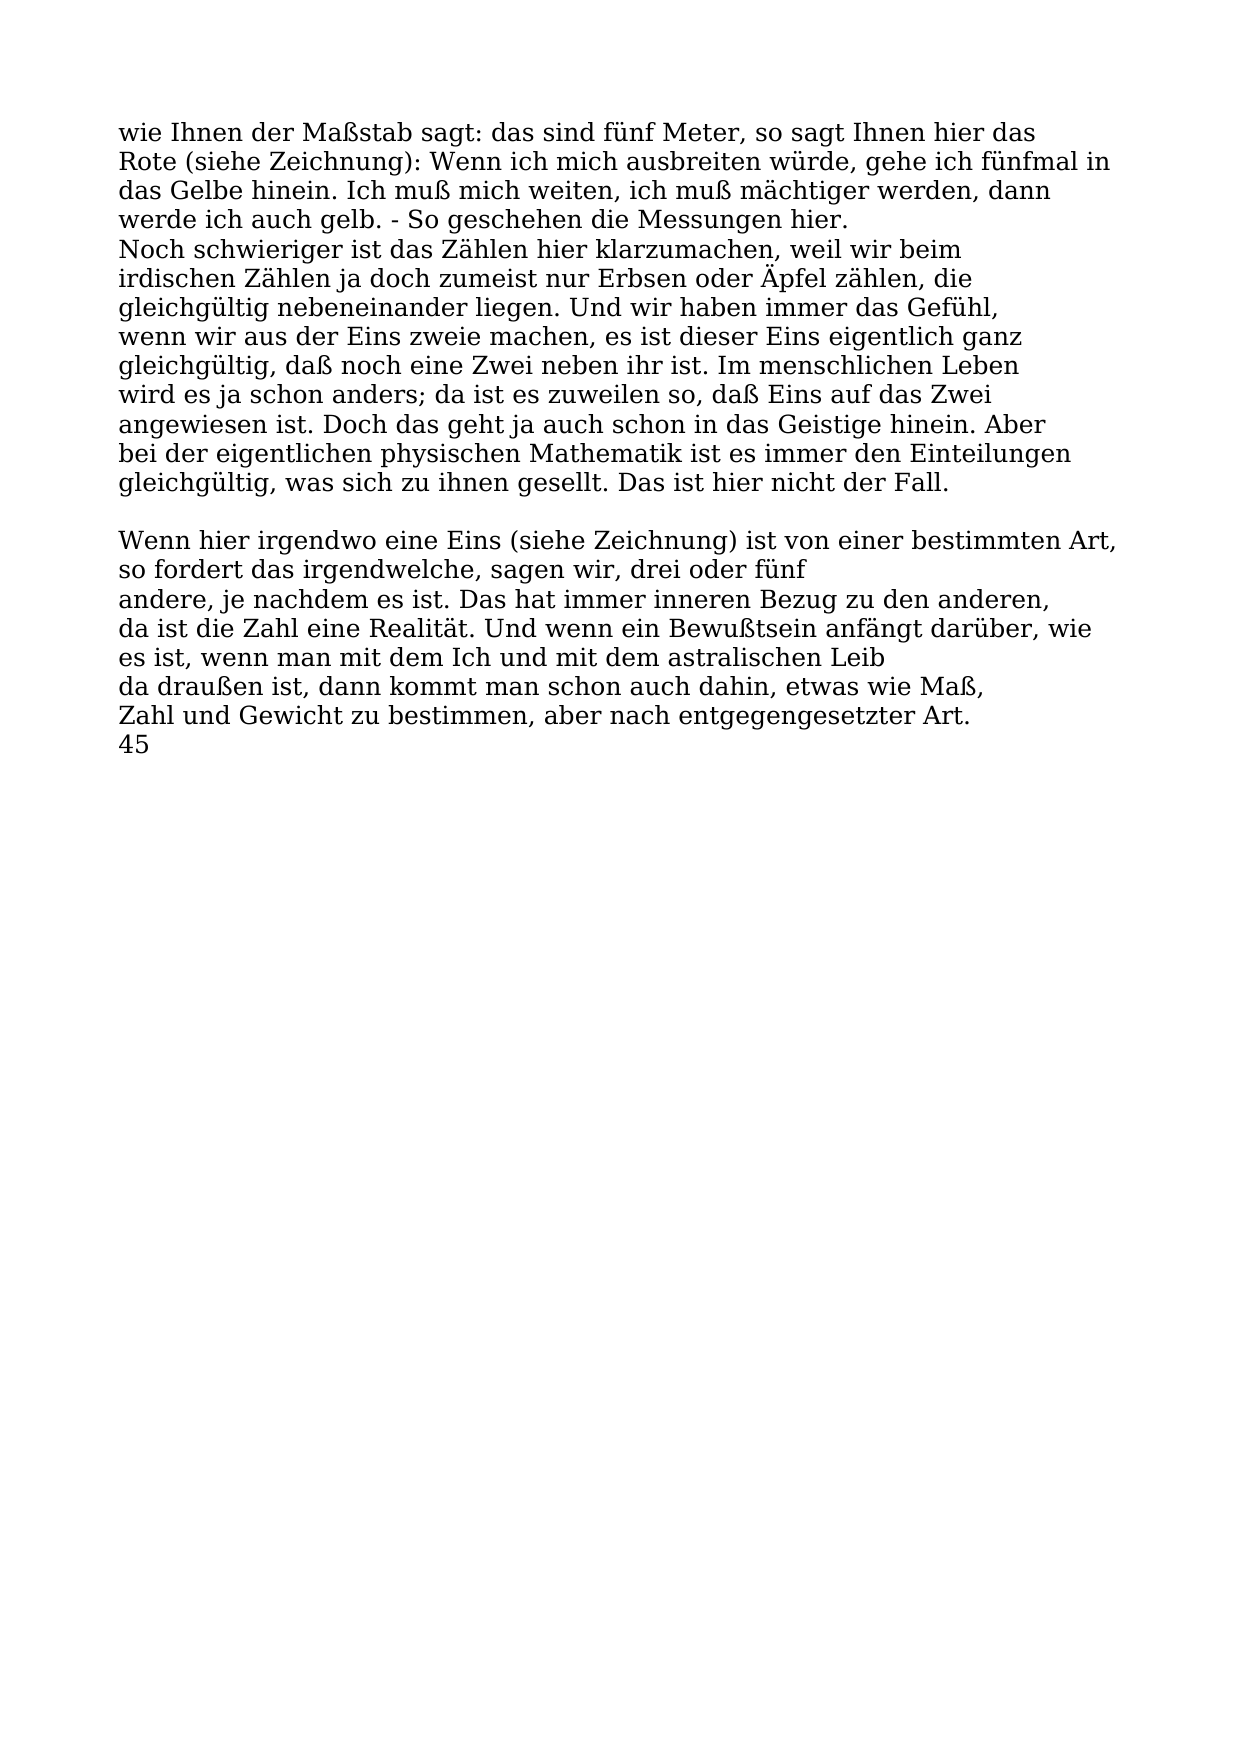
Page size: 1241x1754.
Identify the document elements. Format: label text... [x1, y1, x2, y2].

text da draußen ist, dann kommt man schon auch dahin, etwas wie Maß, [118, 672, 1122, 701]
text wird es ja schon anders; da ist es zuweilen so, daß Eins auf das Zwei angewiesen ist. Doch das geht ja auch schon in das Geistige hinein. Aber [118, 381, 1122, 439]
text Wenn hier irgendwo eine Eins (siehe Zeichnung) ist von einer bestimmten Art, so fordert das irgendwelche, sagen wir, drei oder fünf [118, 526, 1122, 585]
text andere, je nachdem es ist. Das hat immer inneren Bezug zu den anderen, [118, 585, 1122, 614]
text gleichgültig nebeneinander liegen. Und wir haben immer das Gefühl, [118, 293, 1122, 322]
text da ist die Zahl eine Realität. Und wenn ein Bewußtsein anfängt darüber, wie es ist, wenn man mit dem Ich und mit dem astralischen Leib [118, 614, 1122, 672]
text Noch schwieriger ist das Zählen hier klarzumachen, weil wir beim [118, 235, 1122, 264]
text irdischen Zählen ja doch zumeist nur Erbsen oder Äpfel zählen, die [118, 264, 1122, 293]
text wenn wir aus der Eins zweie machen, es ist dieser Eins eigentlich ganz [118, 322, 1122, 351]
text gleichgültig, daß noch eine Zwei neben ihr ist. Im menschlichen Leben [118, 351, 1122, 381]
text bei der eigentlichen physischen Mathematik ist es immer den Einteilungen gleichgültig, was sich zu ihnen gesellt. Das ist hier nicht der Fall. [118, 439, 1122, 497]
text Zahl und Gewicht zu bestimmen, aber nach entgegengesetzter Art. [118, 701, 1122, 731]
text 45 [118, 731, 1122, 760]
text wie Ihnen der Maßstab sagt: das sind fünf Meter, so sagt Ihnen hier das [118, 118, 1122, 147]
text Rote (siehe Zeichnung): Wenn ich mich ausbreiten würde, gehe ich fünfmal in das Gelbe hinein. Ich muß mich weiten, ich muß mächtiger werden, dann werde ich auch gelb. - So geschehen die Messungen hier. [118, 147, 1122, 235]
